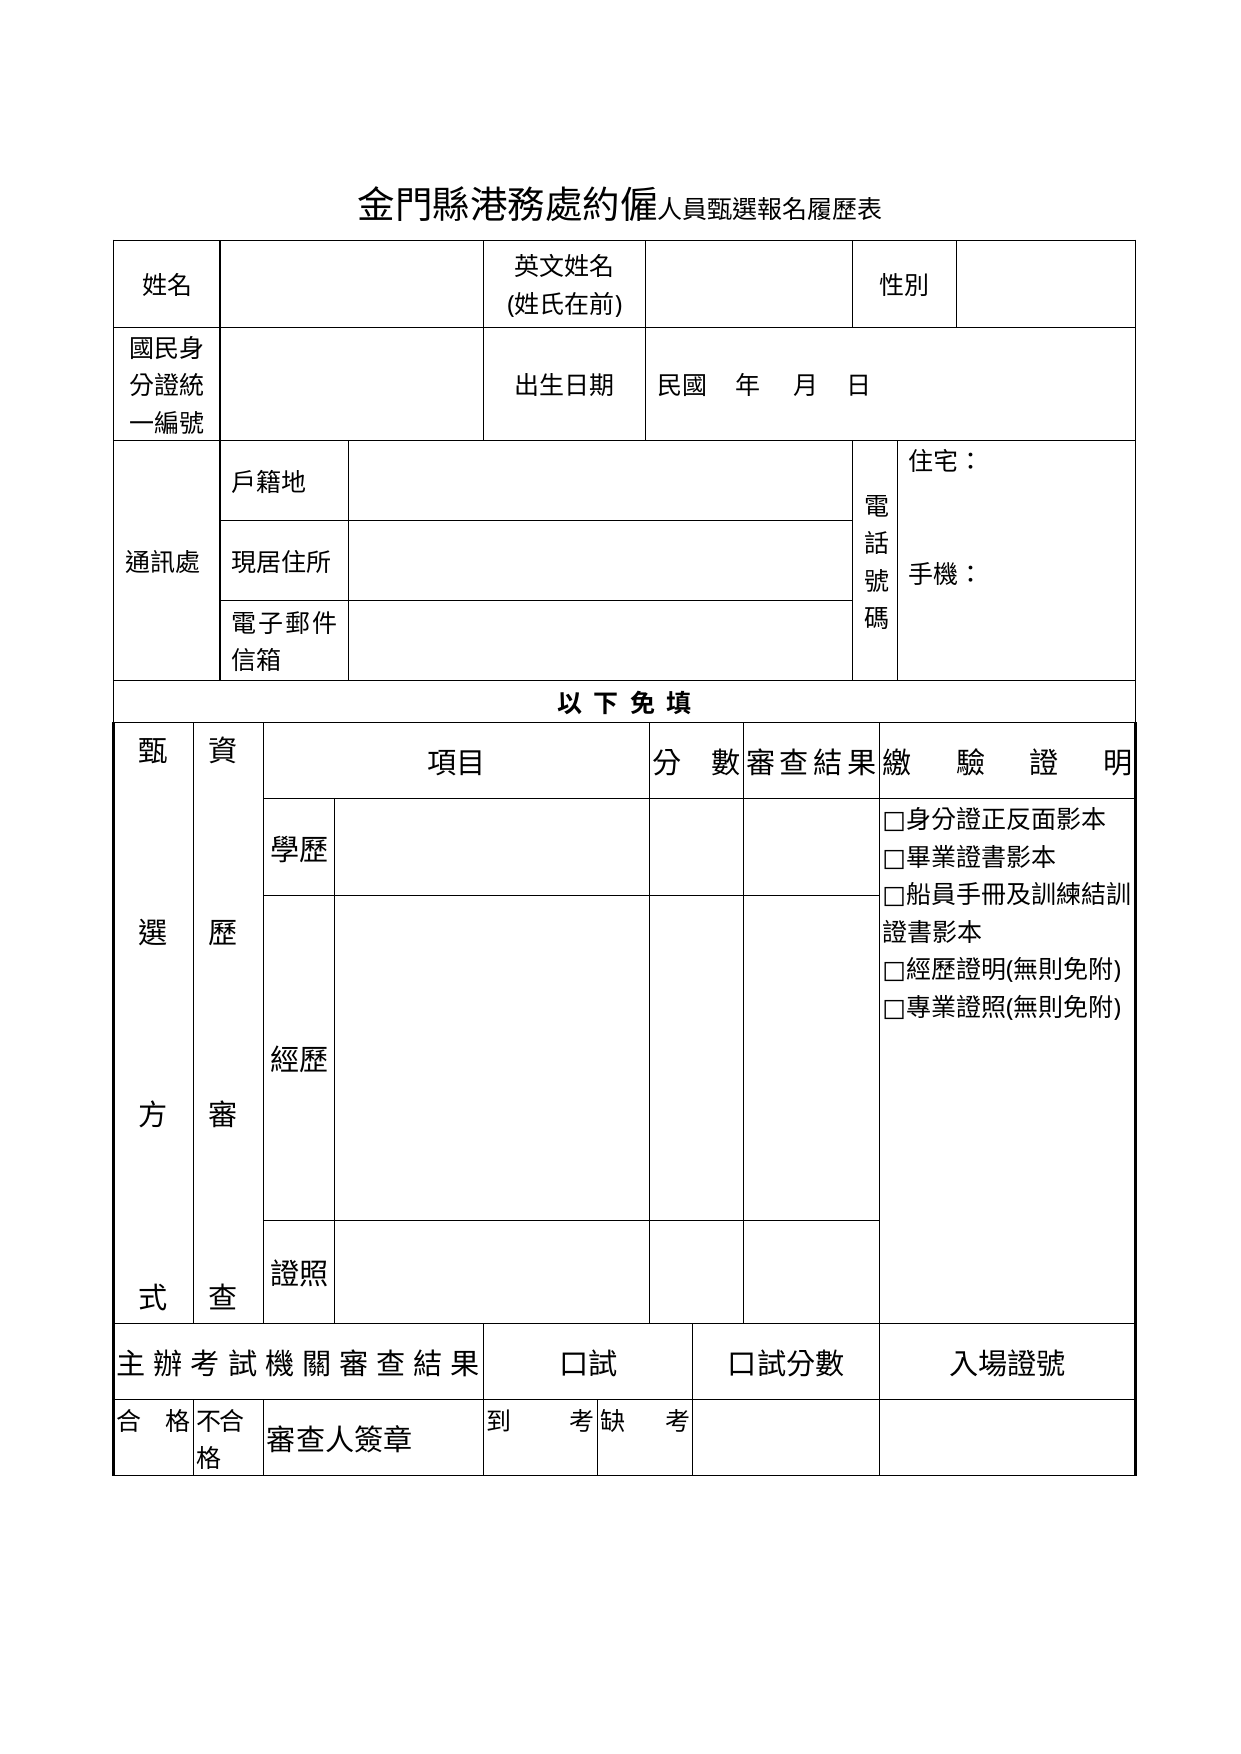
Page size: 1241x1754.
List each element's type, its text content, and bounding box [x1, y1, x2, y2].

table_cell 審查結果 [744, 723, 879, 798]
table_cell [880, 1400, 1134, 1475]
table_cell [335, 896, 649, 1220]
table_cell 項目 [264, 723, 649, 798]
text 金門縣港務處約僱人員甄選報名履歷表 [130, 164, 1110, 239]
table_cell [349, 521, 852, 600]
table_cell 戶籍地 [221, 441, 348, 520]
table_cell 甄選方式 [115, 723, 193, 1323]
table_cell 國民身分證統一編號 [114, 328, 219, 440]
table_cell 電子郵件信箱 [221, 601, 348, 679]
table_cell 口試分數 [693, 1324, 879, 1399]
table_cell 分數 [650, 723, 743, 798]
table_header 姓名 [114, 241, 219, 327]
table_cell 通訊處 [114, 441, 219, 679]
table_cell [650, 1221, 743, 1323]
table_cell 到考 [484, 1400, 597, 1475]
table_cell [744, 799, 879, 895]
table_cell 電話號碼 [853, 441, 897, 679]
table_cell 資歷審查 [194, 723, 263, 1323]
table_cell [744, 1221, 879, 1323]
table_cell 合格 [115, 1400, 193, 1475]
table_cell [335, 1221, 649, 1323]
table_cell [349, 441, 852, 520]
table_cell 民國 年 月 日 [646, 328, 1135, 440]
table_cell [335, 799, 649, 895]
table_header [646, 241, 852, 327]
table_cell [693, 1400, 879, 1475]
table_cell 缺考 [598, 1400, 692, 1475]
table_cell 入場證號 [880, 1324, 1134, 1399]
table_cell 學歷 [264, 799, 334, 895]
table_cell 出生日期 [484, 328, 645, 440]
table_cell 住宅： 手機： [898, 441, 1135, 679]
table_cell [650, 896, 743, 1220]
table_cell 不合格 [194, 1400, 263, 1475]
table_cell 口試 [484, 1324, 692, 1399]
table_header [957, 241, 1135, 327]
table_header 英文姓名 (姓氏在前) [484, 241, 645, 327]
table_cell 主辦考試機關審查結果 [115, 1324, 483, 1399]
table_header 性別 [853, 241, 956, 327]
table_cell 以 下 免 填 [114, 681, 1135, 722]
table_cell 經歷 [264, 896, 334, 1220]
table_cell [349, 601, 852, 679]
table_cell [650, 799, 743, 895]
table_header [221, 241, 483, 327]
table_cell 繳驗證明 [880, 723, 1134, 798]
table_cell □身分證正反面影本 □畢業證書影本 □船員手冊及訓練結訓證書影本 □經歷證明(無則免附) □專業證照(無則免附) [880, 799, 1134, 1323]
table_cell [221, 328, 483, 440]
table_cell 現居住所 [221, 521, 348, 600]
table_cell [744, 896, 879, 1220]
table_cell 證照 [264, 1221, 334, 1323]
table_cell 審查人簽章 [264, 1400, 483, 1475]
